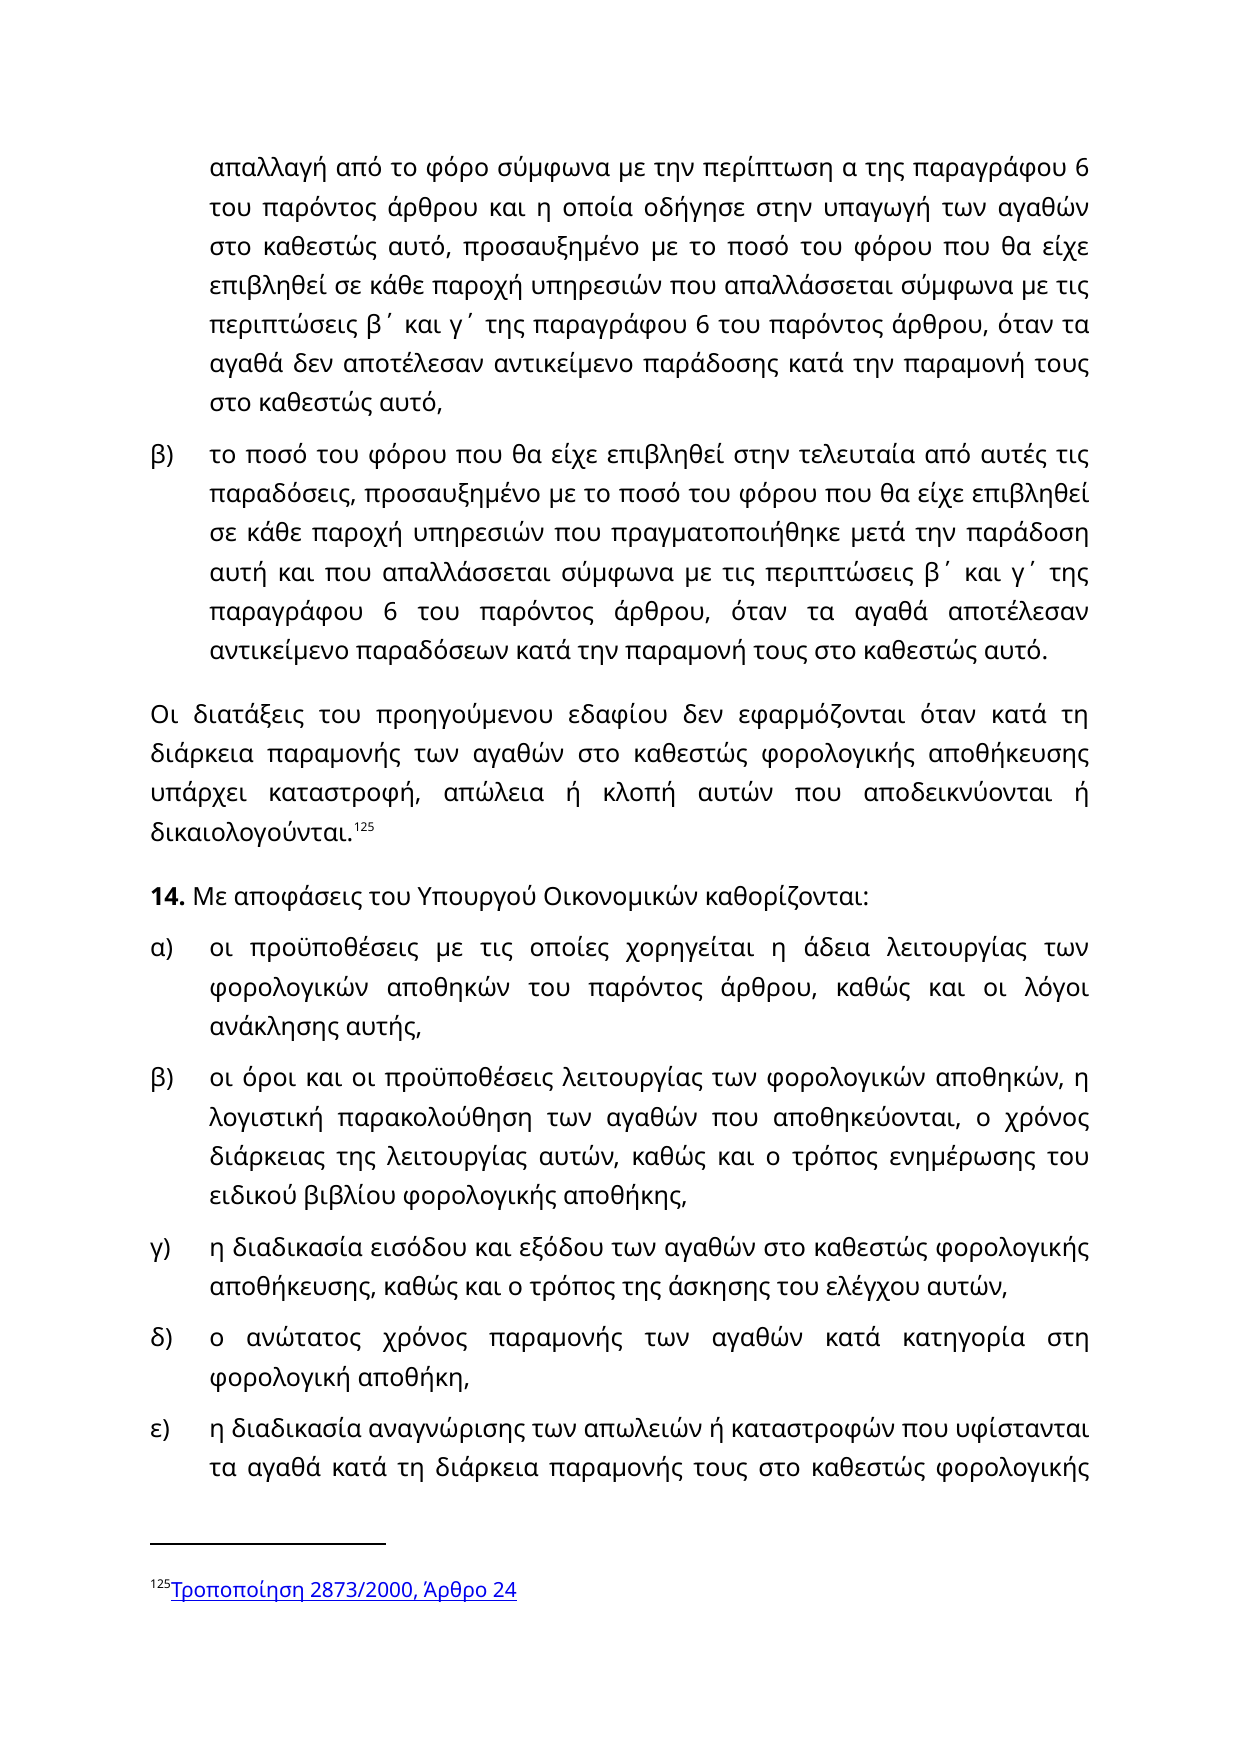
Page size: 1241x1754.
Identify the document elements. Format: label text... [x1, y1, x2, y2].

text Τροποποίηση 2873/2000, Άρθρο 24 [150, 1576, 1090, 1604]
text 14. Με αποφάσεις του Υπουργού Οικονομικών καθορίζονται: [150, 878, 1090, 912]
list β) το ποσό του φόρου που θα είχε επιβληθεί στην τελευταία από αυτές τις παραδόσεις, προσαυξημένο με το ποσό του φόρου που θα είχε επιβληθεί σε κάθε παροχή υπηρεσιών που πραγματοποιήθηκε μετά την παράδοση αυτή και που απαλλάσσεται σύμφωνα με τις περιπτώσεις β΄ και γ΄ της παραγράφου 6 του παρόντος άρθρου, όταν τα αγαθά αποτέλεσαν αντικείμενο παραδόσεων κατά την παραμονή τους στο καθεστώς αυτό. [150, 437, 1090, 667]
text Οι διατάξεις του προηγούμενου εδαφίου δεν εφαρμόζονται όταν κατά τη διάρκεια παραμονής των αγαθών στο καθεστώς φορολογικής αποθήκευσης υπάρχει καταστροφή, απώλεια ή κλοπή αυτών που αποδεικνύονται ή δικαιολογούνται. [150, 697, 1090, 848]
list δ) ο ανώτατος χρόνος παραμονής των αγαθών κατά κατηγορία στη φορολογική αποθήκη, [150, 1320, 1090, 1393]
list α) οι προϋποθέσεις με τις οποίες χορηγείται η άδεια λειτουργίας των φορολογικών αποθηκών του παρόντος άρθρου, καθώς και οι λόγοι ανάκλησης αυτής, [150, 930, 1090, 1042]
list β) οι όροι και οι προϋποθέσεις λειτουργίας των φορολογικών αποθηκών, η λογιστική παρακολούθηση των αγαθών που αποθηκεύονται, ο χρόνος διάρκειας της λειτουργίας αυτών, καθώς και ο τρόπος ενημέρωσης του ειδικού βιβλίου φορολογικής αποθήκης, [150, 1060, 1090, 1212]
list γ) η διαδικασία εισόδου και εξόδου των αγαθών στο καθεστώς φορολογικής αποθήκευσης, καθώς και ο τρόπος της άσκησης του ελέγχου αυτών, [150, 1229, 1090, 1302]
list απαλλαγή από το φόρο σύμφωνα με την περίπτωση α της παραγράφου 6 του παρόντος άρθρου και η οποία οδήγησε στην υπαγωγή των αγαθών στο καθεστώς αυτό, προσαυξημένο με το ποσό του φόρου που θα είχε επιβληθεί σε κάθε παροχή υπηρεσιών που απαλλάσσεται σύμφωνα με τις περιπτώσεις β΄ και γ΄ της παραγράφου 6 του παρόντος άρθρου, όταν τα αγαθά δεν αποτέλεσαν αντικείμενο παράδοσης κατά την παραμονή τους στο καθεστώς αυτό, [150, 150, 1090, 419]
list ε) η διαδικασία αναγνώρισης των απωλειών ή καταστροφών που υφίστανται τα αγαθά κατά τη διάρκεια παραμονής τους στο καθεστώς φορολογικής [150, 1411, 1090, 1484]
